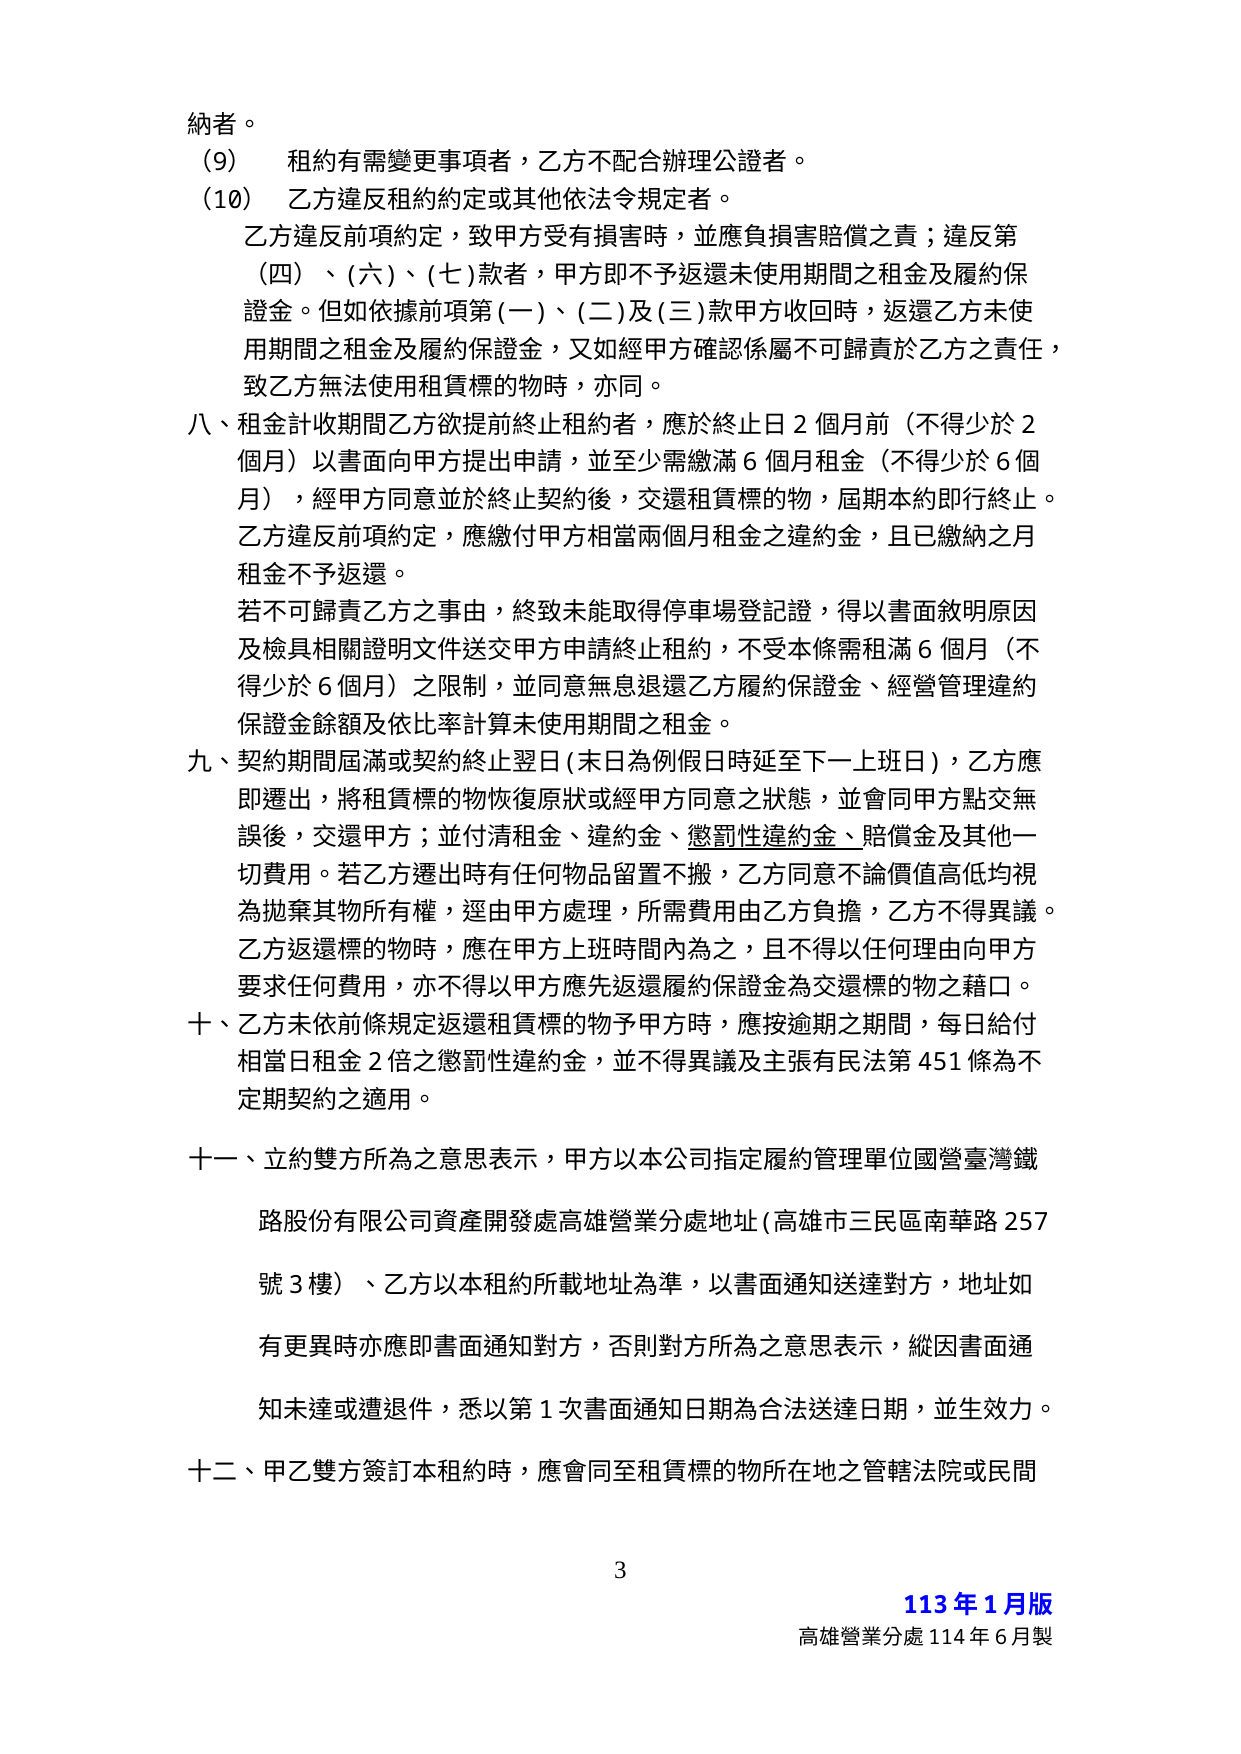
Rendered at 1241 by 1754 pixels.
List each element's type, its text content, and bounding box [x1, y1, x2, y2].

text 乙方違反前項約定，致甲方受有損害時，並應負損害賠償之責；違反第（四）、(六)、(七)款者，甲方即不予返還未使用期間之租金及履約保證金。但如依據前項第(一)、(二)及(三)款甲方收回時，返還乙方未使用期間之租金及履約保證金，又如經甲方確認係屬不可歸責於乙方之責任，致乙方無法使用租賃標的物時，亦同。 [244, 216, 1047, 403]
text 八、租金計收期間乙方欲提前終止租約者，應於終止日2個月前（不得少於2個月）以書面向甲方提出申請，並至少需繳滿6個月租金（不得少於6個月），經甲方同意並於終止契約後，交還租賃標的物，屆期本約即行終止。 [187, 403, 1053, 516]
text 十二、甲乙雙方簽訂本租約時，應會同至租賃標的物所在地之管轄法院或民間 [187, 1428, 1053, 1491]
list 乙方未依約定期限繳交租金或違約金，經甲方限期催繳，屆期仍不繳納者。 [187, 103, 1047, 141]
text 九、契約期間屆滿或契約終止翌日(末日為例假日時延至下一上班日)，乙方應 [187, 741, 1053, 778]
list 租約有需變更事項者，乙方不配合辦理公證者。 [187, 141, 1047, 178]
list 乙方違反租約約定或其他依法令規定者。 [187, 178, 1047, 216]
text 十、乙方未依前條規定返還租賃標的物予甲方時，應按逾期之期間，每日給付 [187, 1003, 1053, 1041]
text 即遷出，將租賃標的物恢復原狀或經甲方同意之狀態，並會同甲方點交無誤後，交還甲方；並付清租金、違約金、懲罰性違約金、賠償金及其他一切費用。若乙方遷出時有任何物品留置不搬，乙方同意不論價值高低均視為拋棄其物所有權，逕由甲方處理，所需費用由乙方負擔，乙方不得異議。 [237, 778, 1053, 928]
text 十一、立約雙方所為之意思表示，甲方以本公司指定履約管理單位國營臺灣鐵路股份有限公司資產開發處高雄營業分處地址(高雄市三民區南華路257號3樓）、乙方以本租約所載地址為準，以書面通知送達對方，地址如有更異時亦應即書面通知對方，否則對方所為之意思表示，縱因書面通知未達或遭退件，悉以第1次書面通知日期為合法送達日期，並生效力。 [189, 1116, 1053, 1428]
text 乙方返還標的物時，應在甲方上班時間內為之，且不得以任何理由向甲方要求任何費用，亦不得以甲方應先返還履約保證金為交還標的物之藉口。 [237, 928, 1053, 1003]
text 乙方違反前項約定，應繳付甲方相當兩個月租金之違約金，且已繳納之月租金不予返還。 [237, 516, 1053, 591]
text 若不可歸責乙方之事由，終致未能取得停車場登記證，得以書面敘明原因及檢具相關證明文件送交甲方申請終止租約，不受本條需租滿6個月（不得少於6個月）之限制，並同意無息退還乙方履約保證金、經營管理違約保證金餘額及依比率計算未使用期間之租金。 [237, 591, 1053, 741]
text 相當日租金2倍之懲罰性違約金，並不得異議及主張有民法第451條為不定期契約之適用。 [237, 1041, 1053, 1116]
